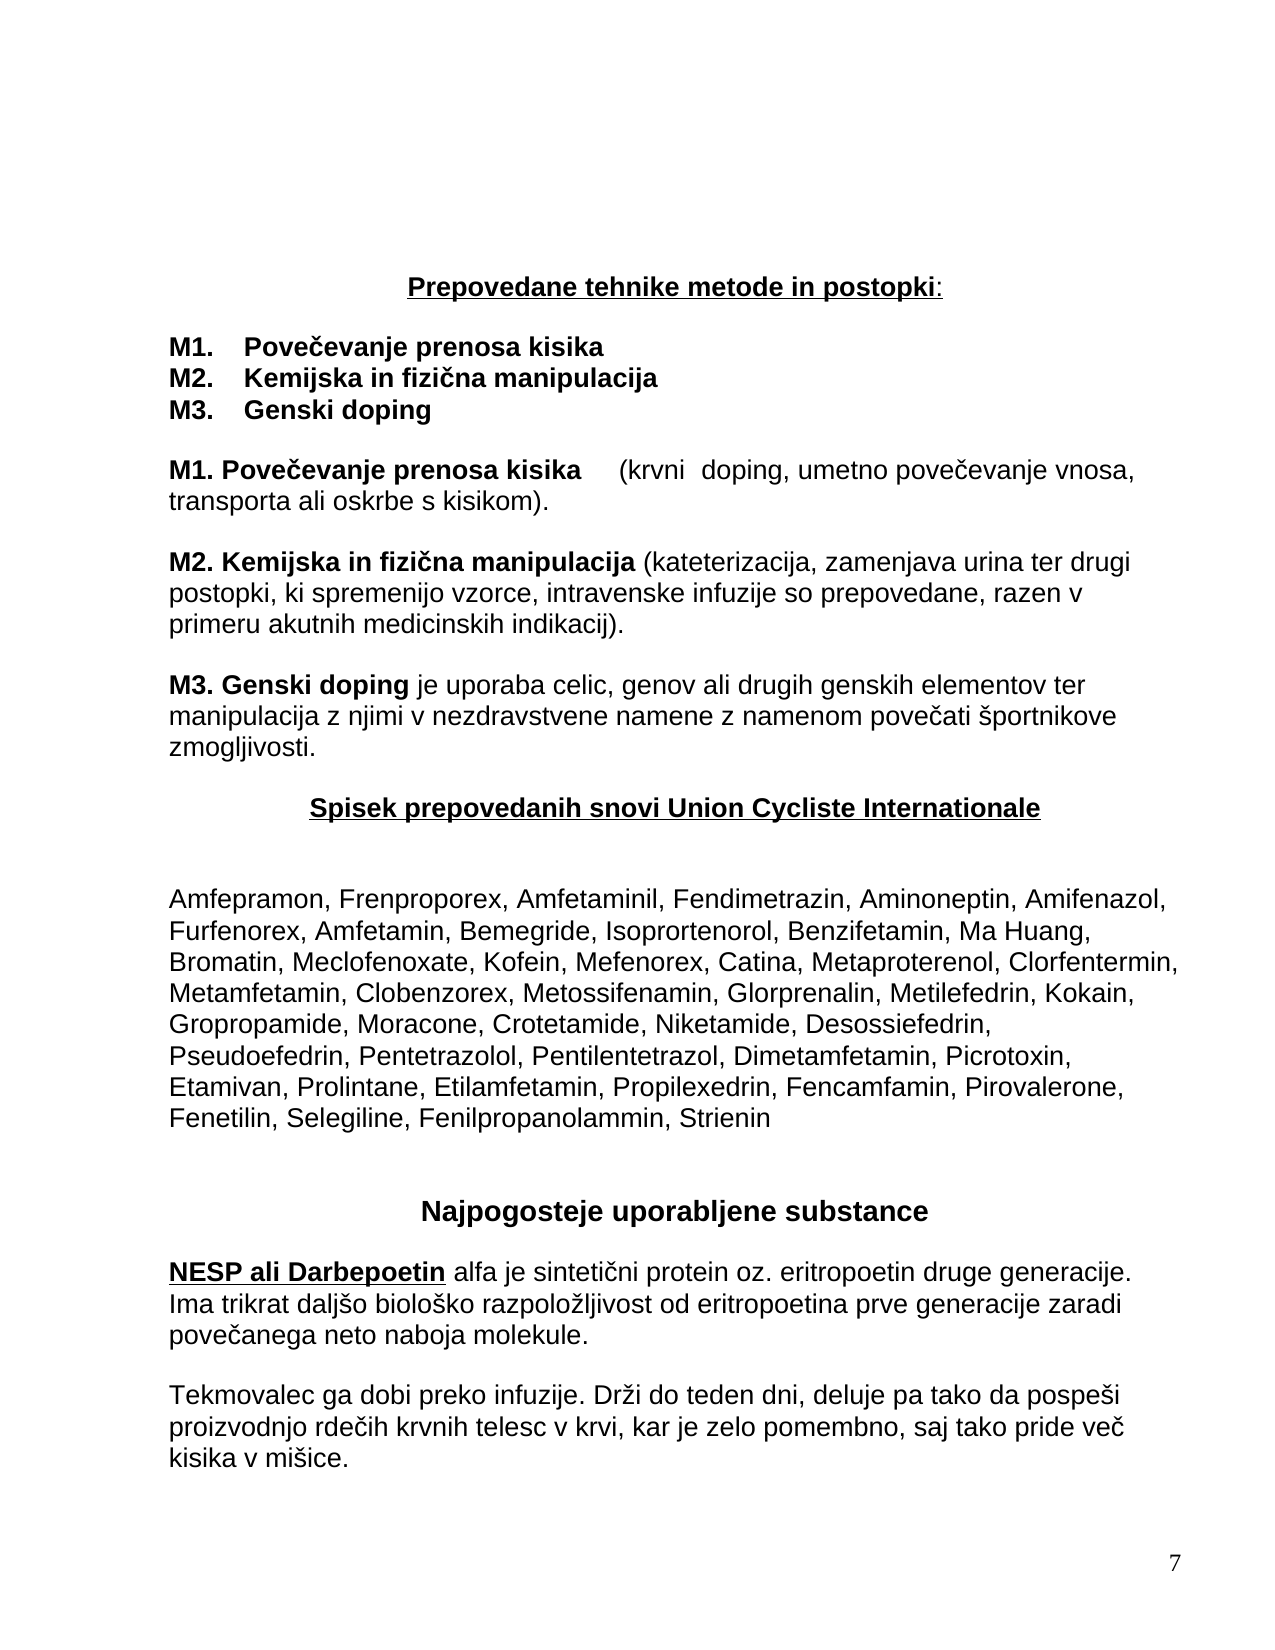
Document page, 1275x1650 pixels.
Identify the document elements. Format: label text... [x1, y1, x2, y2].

text M1. Povečevanje prenosa kisika (krvni doping, umetno povečevanje vnosa, transporta ali oskrbe s kisikom). [169, 454, 1181, 517]
text M2. Kemijska in fizična manipulacija [169, 362, 1181, 394]
text Tekmovalec ga dobi preko infuzije. Drži do teden dni, deluje pa tako da pospeši proizvodnjo rdečih krvnih telesc v krvi, kar je zelo pomembno, saj tako pride več kisika v mišice. [169, 1379, 1181, 1473]
text M2. Kemijska in fizična manipulacija (kateterizacija, zamenjava urina ter drugi postopki, ki spremenijo vzorce, intravenske infuzije so prepovedane, razen v primeru akutnih medicinskih indikacij). [169, 546, 1181, 639]
text NESP ali Darbepoetin alfa je sintetični protein oz. eritropoetin druge generacije. Ima trikrat daljšo biološko razpoložljivost od eritropoetina prve generacije zaradi povečanega neto naboja molekule. [169, 1256, 1181, 1350]
text Prepovedane tehnike metode in postopki: [169, 271, 1181, 302]
subtitle M3. Genski doping je uporaba celic, genov ali drugih genskih elementov ter manipulacija z njimi v nezdravstvene namene z namenom povečati športnikove zmogljivosti. [169, 669, 1181, 762]
text M1. Povečevanje prenosa kisika [169, 331, 1181, 362]
text Najpogosteje uporabljene substance [169, 1194, 1181, 1227]
text M3. Genski doping [169, 394, 1181, 425]
text Amfepramon, Frenproporex, Amfetaminil, Fendimetrazin, Aminoneptin, Amifenazol, Furfenorex, Amfetamin, Bemegride, Isoprortenorol, Benzifetamin, Ma Huang, Bromatin, Meclofenoxate, Kofein, Mefenorex, Catina, Metaproterenol, Clorfentermin, Metamfetamin, Clobenzorex, Metossifenamin, Glorprenalin, Metilefedrin, Kokain, Gropropamide, Moracone, Crotetamide, Niketamide, Desossiefedrin, Pseudoefedrin, Pentetrazolol, Pentilentetrazol, Dimetamfetamin, Picrotoxin, Etamivan, Prolintane, Etilamfetamin, Propilexedrin, Fencamfamin, Pirovalerone, Fenetilin, Selegiline, Fenilpropanolammin, Strienin [169, 852, 1181, 1133]
subtitle Spisek prepovedanih snovi Union Cycliste Internationale [169, 792, 1181, 823]
